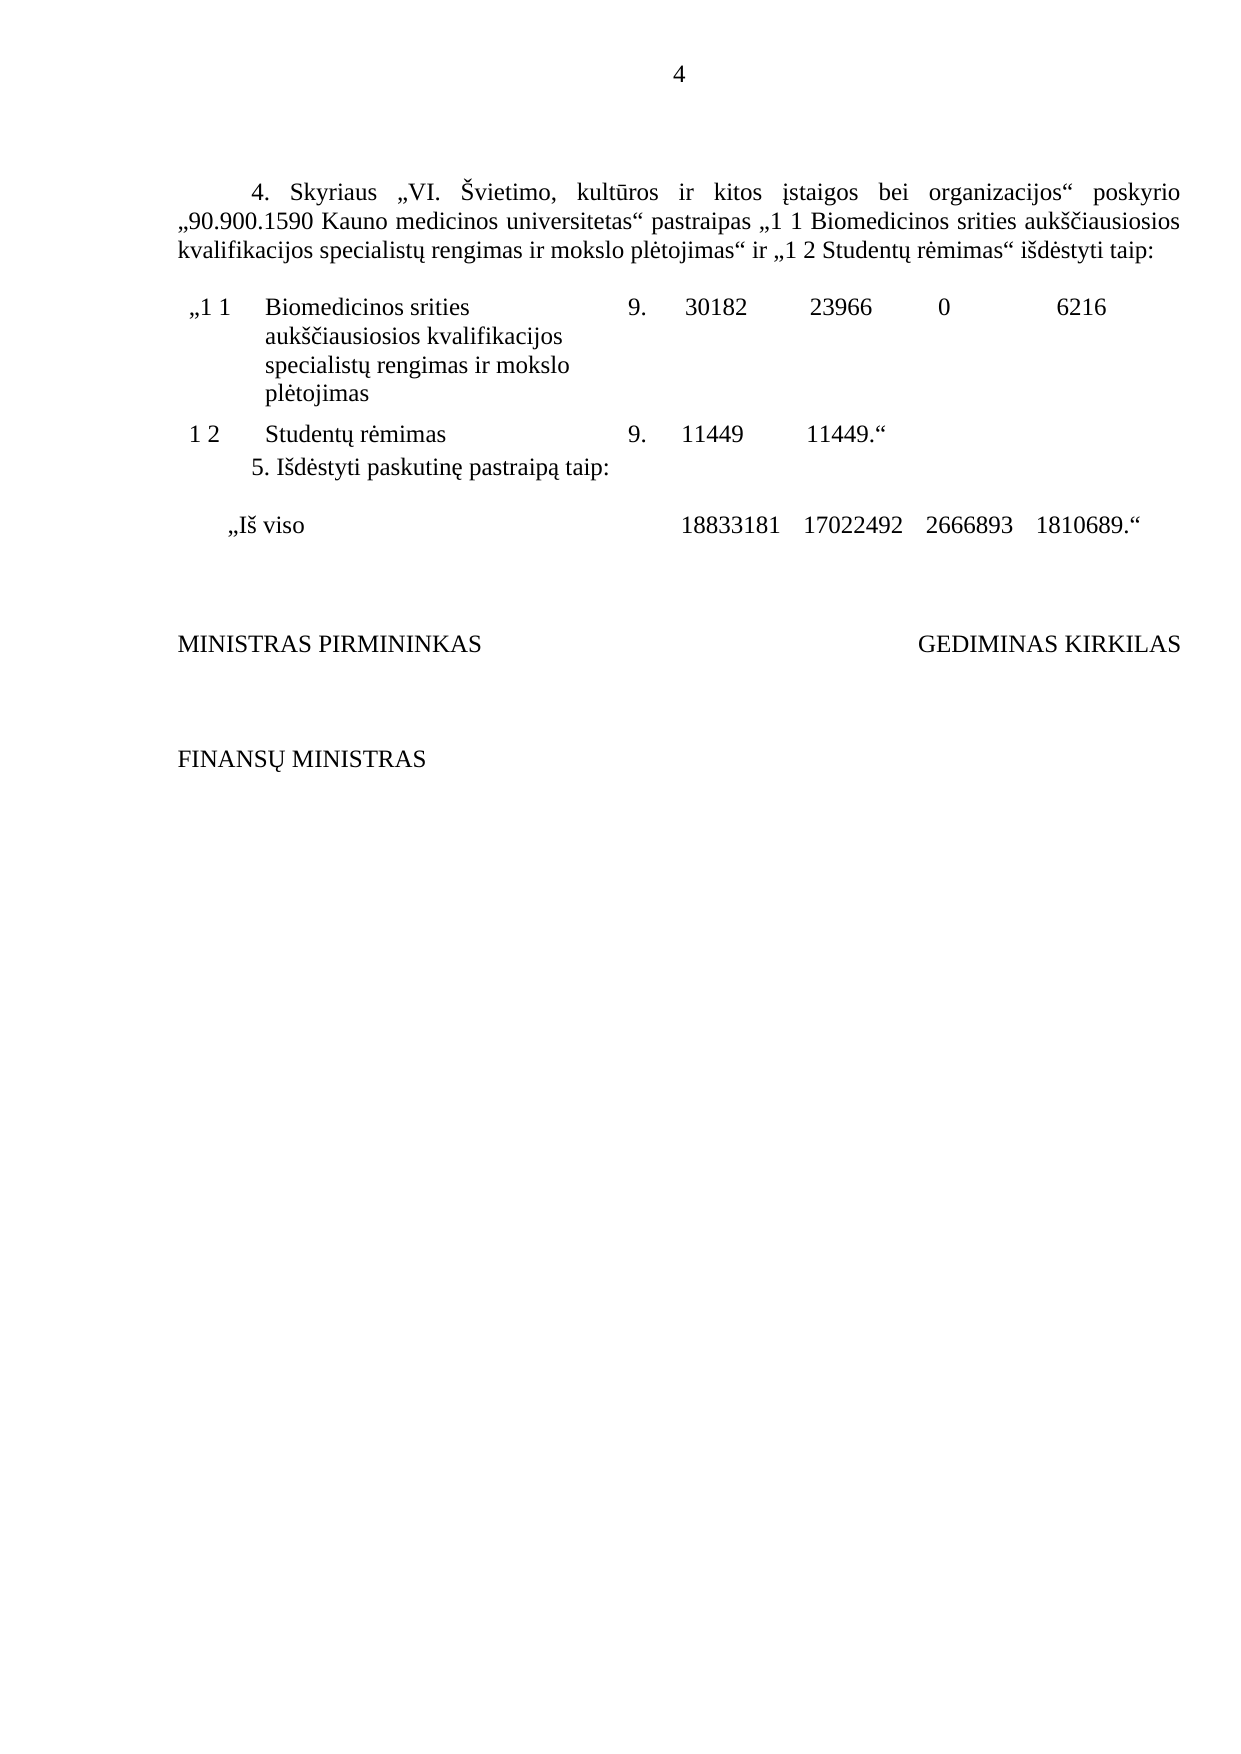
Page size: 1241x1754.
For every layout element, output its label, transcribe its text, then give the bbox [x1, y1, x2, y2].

text 5. Išdėstyti paskutinę pastraipą taip: [177, 452, 1181, 481]
table_header „Iš viso [216, 510, 551, 543]
table_header 1810689.“ [1024, 510, 1152, 543]
table_header 9. [617, 292, 670, 419]
table_header 17022492 [792, 510, 914, 543]
table_cell 9. [617, 420, 670, 452]
table_header 18833181 [669, 510, 792, 543]
table_cell 11449 [670, 420, 795, 452]
table_header 6216 [1042, 292, 1152, 419]
text 4. Skyriaus „VI. Švietimo, kultūros ir kitos įstaigos bei organizacijos“ poskyrio „90.900.1590 Kauno medicinos universitetas“ pastraipas „1 1 Biomedicinos srities aukščiausiosios kvalifikacijos specialistų rengimas ir mokslo plėtojimas“ ir „1 2 Studentų rėmimas“ išdėstyti taip: [177, 177, 1181, 263]
table_cell [923, 420, 1042, 452]
table_cell Studentų rėmimas [254, 420, 617, 452]
text MINISTRAS PIRMININKAS GEDIMINAS KIRKILAS [177, 629, 1181, 658]
table_header [177, 510, 216, 543]
table_cell 11449.“ [795, 420, 923, 452]
table_header [551, 510, 669, 543]
text FINANSŲ MINISTRAS [177, 744, 1181, 773]
table_cell 1 2 [177, 420, 254, 452]
table_header Biomedicinos srities aukščiausiosios kvalifikacijos specialistų rengimas ir mokslo plėtojimas [254, 292, 617, 419]
table_header 0 [923, 292, 1042, 419]
table_header 2666893 [914, 510, 1024, 543]
table_header „1 1 [177, 292, 254, 419]
table_cell [1042, 420, 1152, 452]
table_header 30182 [670, 292, 795, 419]
table_header 23966 [795, 292, 923, 419]
